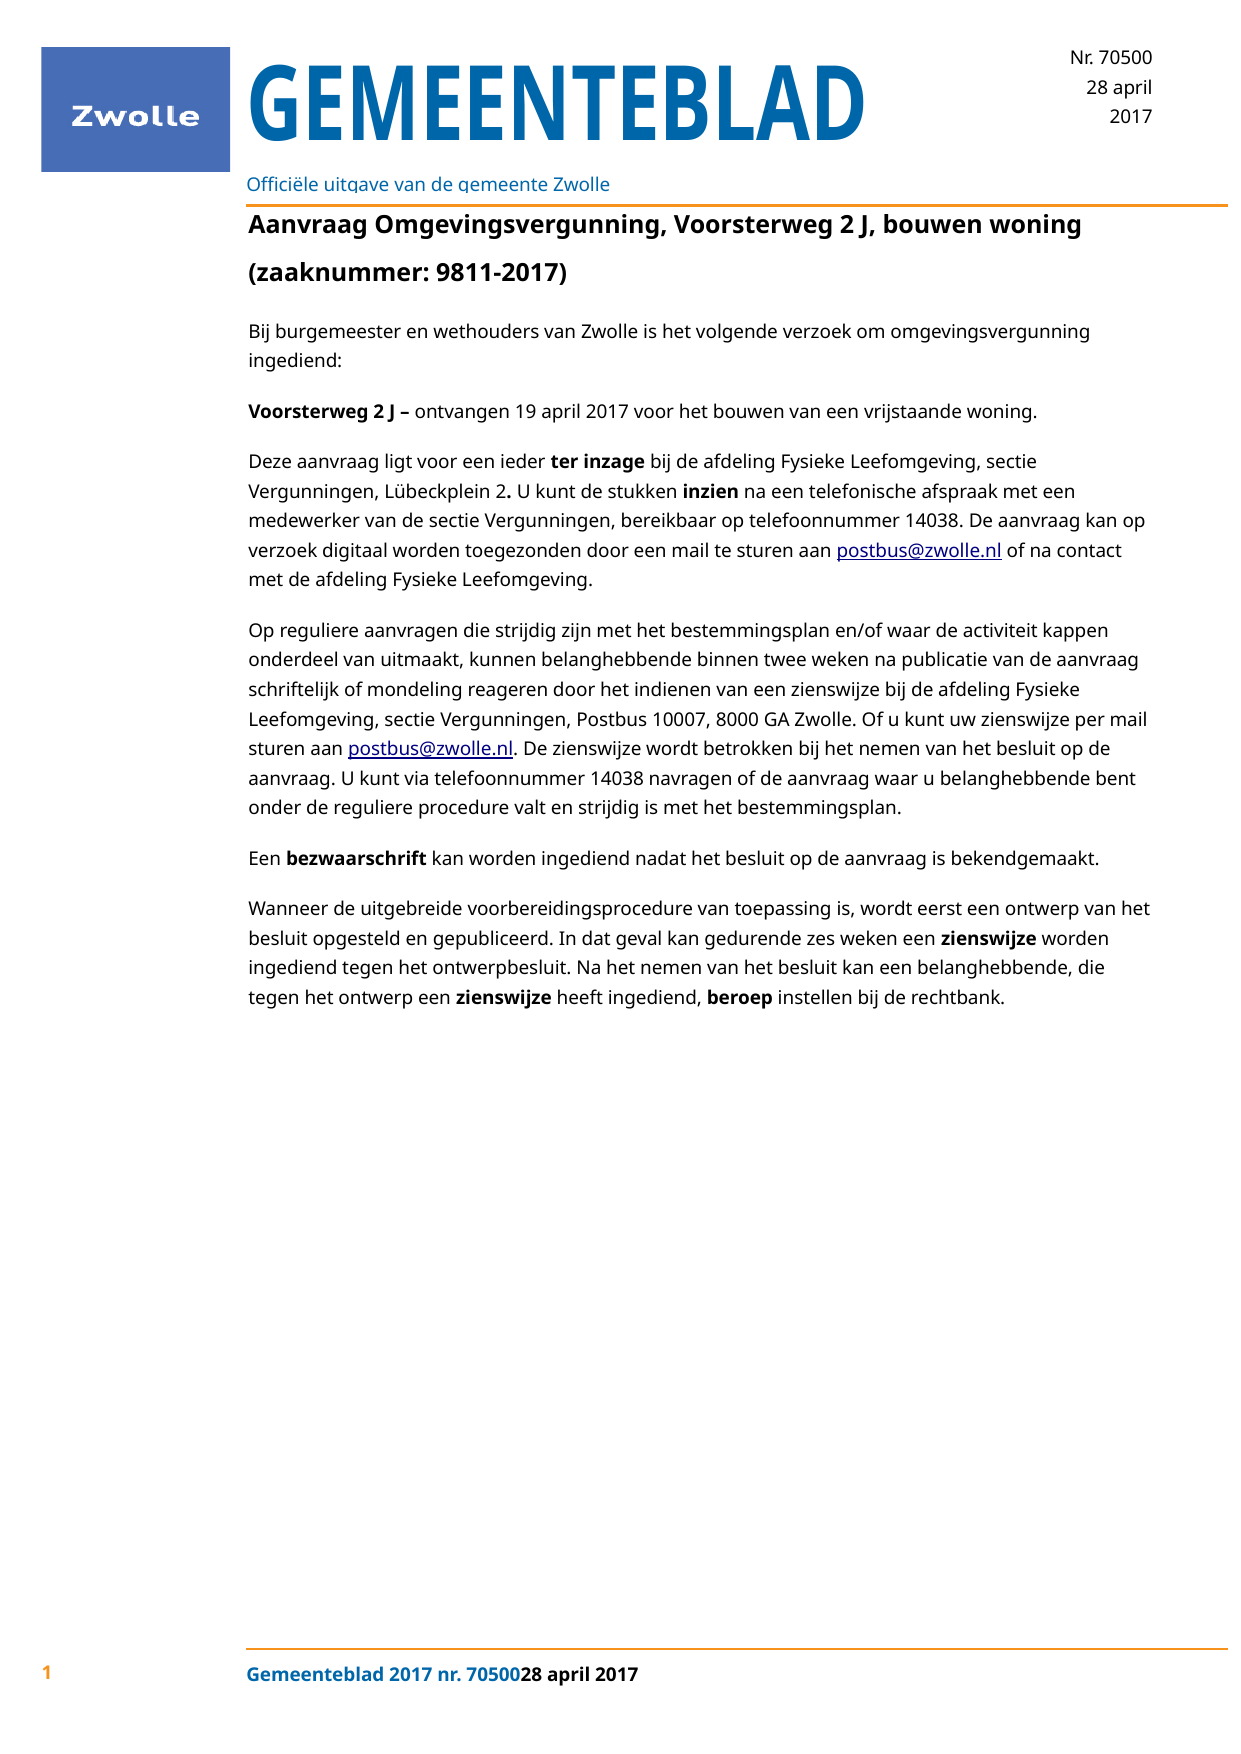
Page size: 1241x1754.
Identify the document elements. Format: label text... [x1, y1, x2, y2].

text Aanvraag Omgevingsvergunning, Voorsterweg 2 J, bouwen woning (zaaknummer: 9811-2017) [248, 207, 1152, 288]
text Bij burgemeester en wethouders van Zwolle is het volgende verzoek om omgevingsvergunning ingediend: [248, 318, 1152, 373]
text Een bezwaarschrift kan worden ingediend nadat het besluit op de aanvraag is bekendgemaakt. [248, 845, 1152, 871]
text Wanneer de uitgebreide voorbereidingsprocedure van toepassing is, wordt eerst een ontwerp van het besluit opgesteld en gepubliceerd. In dat geval kan gedurende zes weken een zienswijze worden ingediend tegen het ontwerpbesluit. Na het nemen van het besluit kan een belanghebbende, die tegen het ontwerp een zienswijze heeft ingediend, beroep instellen bij de rechtbank. [248, 895, 1152, 1010]
text Voorsterweg 2 J – ontvangen 19 april 2017 voor het bouwen van een vrijstaande woning. [248, 398, 1152, 424]
picture [41, 47, 231, 172]
text Deze aanvraag ligt voor een ieder ter inzage bij de afdeling Fysieke Leefomgeving, sectie Vergunningen, Lübeckplein 2. U kunt de stukken inzien na een telefonische afspraak met een medewerker van de sectie Vergunningen, bereikbaar op telefoonnummer 14038. De aanvraag kan op verzoek digitaal worden toegezonden door een mail te sturen aan postbus@zwolle.nl of na contact met de afdeling Fysieke Leefomgeving. [248, 448, 1152, 592]
text Op reguliere aanvragen die strijdig zijn met het bestemmingsplan en/of waar de activiteit kappen onderdeel van uitmaakt, kunnen belanghebbende binnen twee weken na publicatie van de aanvraag schriftelijk of mondeling reageren door het indienen van een zienswijze bij de afdeling Fysieke Leefomgeving, sectie Vergunningen, Postbus 10007, 8000 GA Zwolle. Of u kunt uw zienswijze per mail sturen aan postbus@zwolle.nl. De zienswijze wordt betrokken bij het nemen van het besluit op de aanvraag. U kunt via telefoonnummer 14038 navragen of de aanvraag waar u belanghebbende bent onder de reguliere procedure valt en strijdig is met het bestemmingsplan. [248, 617, 1152, 820]
